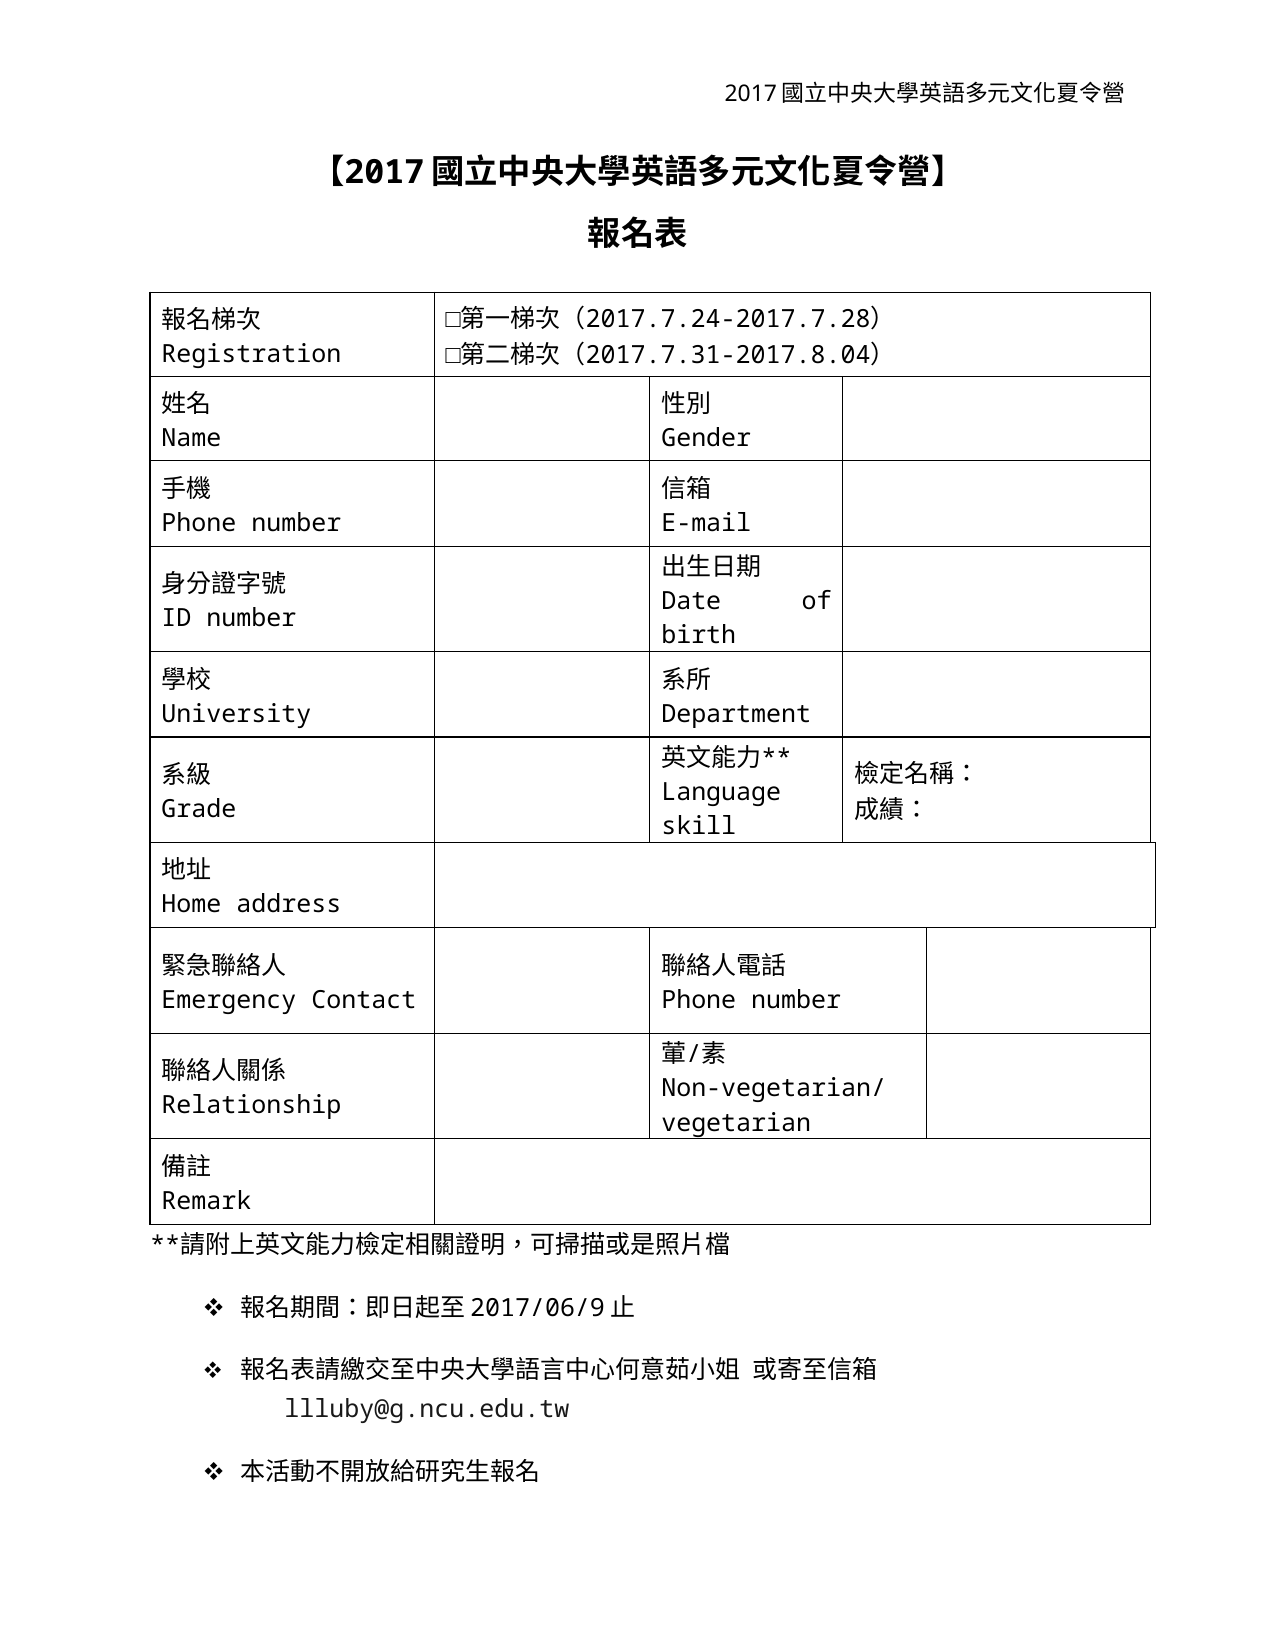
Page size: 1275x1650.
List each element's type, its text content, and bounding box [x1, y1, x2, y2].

table_cell 手機 Phone number [151, 461, 434, 546]
table_cell 葷/素 Non-vegetarian/ vegetarian [650, 1034, 926, 1138]
table_cell [435, 461, 649, 546]
table_cell 檢定名稱： 成績： [843, 738, 1150, 842]
table_cell 身分證字號 ID number [151, 547, 434, 651]
table_cell [1151, 1138, 1155, 1224]
table_cell [843, 461, 1150, 546]
table_cell 信箱 E-mail [650, 461, 842, 546]
table_cell [927, 1034, 1150, 1138]
table_cell 姓名 Name [151, 377, 434, 460]
table_cell 聯絡人電話 Phone number [650, 928, 926, 1033]
list 報名期間：即日起至2017/06/9止 [202, 1287, 1125, 1323]
table_cell [843, 652, 1150, 736]
table_cell [1151, 546, 1155, 651]
table_cell [1151, 651, 1155, 736]
table_cell 英文能力** Language skill [650, 738, 842, 842]
table_cell 聯絡人關係 Relationship [151, 1034, 434, 1138]
table_cell 地址 Home address [151, 843, 434, 927]
table_header [1151, 292, 1155, 376]
table_cell [435, 1034, 649, 1138]
table_cell [927, 928, 1150, 1033]
table_header □第一梯次（2017.7.24-2017.7.28） □第二梯次（2017.7.31-2017.8.04） [435, 293, 1150, 376]
table_cell [435, 928, 649, 1033]
table_cell [843, 377, 1150, 460]
table_cell 性別 Gender [650, 377, 842, 460]
text **請附上英文能力檢定相關證明，可掃描或是照片檔 [150, 1225, 1125, 1261]
table_cell 緊急聯絡人 Emergency Contact [151, 928, 434, 1033]
table_cell [435, 738, 649, 842]
list 本活動不開放給研究生報名 [202, 1451, 1125, 1487]
text 報名表 [150, 212, 1125, 254]
table_cell [435, 1139, 1150, 1224]
table_cell 出生日期 Date of birth [650, 547, 842, 651]
table_cell [435, 652, 649, 736]
table_cell [1151, 1033, 1155, 1138]
table_cell [435, 843, 1155, 927]
list 報名表請繳交至中央大學語言中心何意茹小姐 或寄至信箱llluby@g.ncu.edu.tw [202, 1350, 1125, 1425]
table_header 報名梯次 Registration [151, 293, 434, 376]
table_cell [435, 547, 649, 651]
table_cell 備註 Remark [151, 1139, 434, 1224]
table_cell [435, 377, 649, 460]
table_cell [1151, 736, 1155, 842]
table_cell 系級 Grade [151, 738, 434, 842]
table_cell [1151, 376, 1155, 460]
text 【2017國立中央大學英語多元文化夏令營】 [150, 150, 1125, 192]
table_cell [1151, 460, 1155, 546]
table_cell [843, 547, 1150, 651]
table_cell [1151, 928, 1155, 1033]
table_cell 學校 University [151, 652, 434, 736]
table_cell 系所 Department [650, 652, 842, 736]
